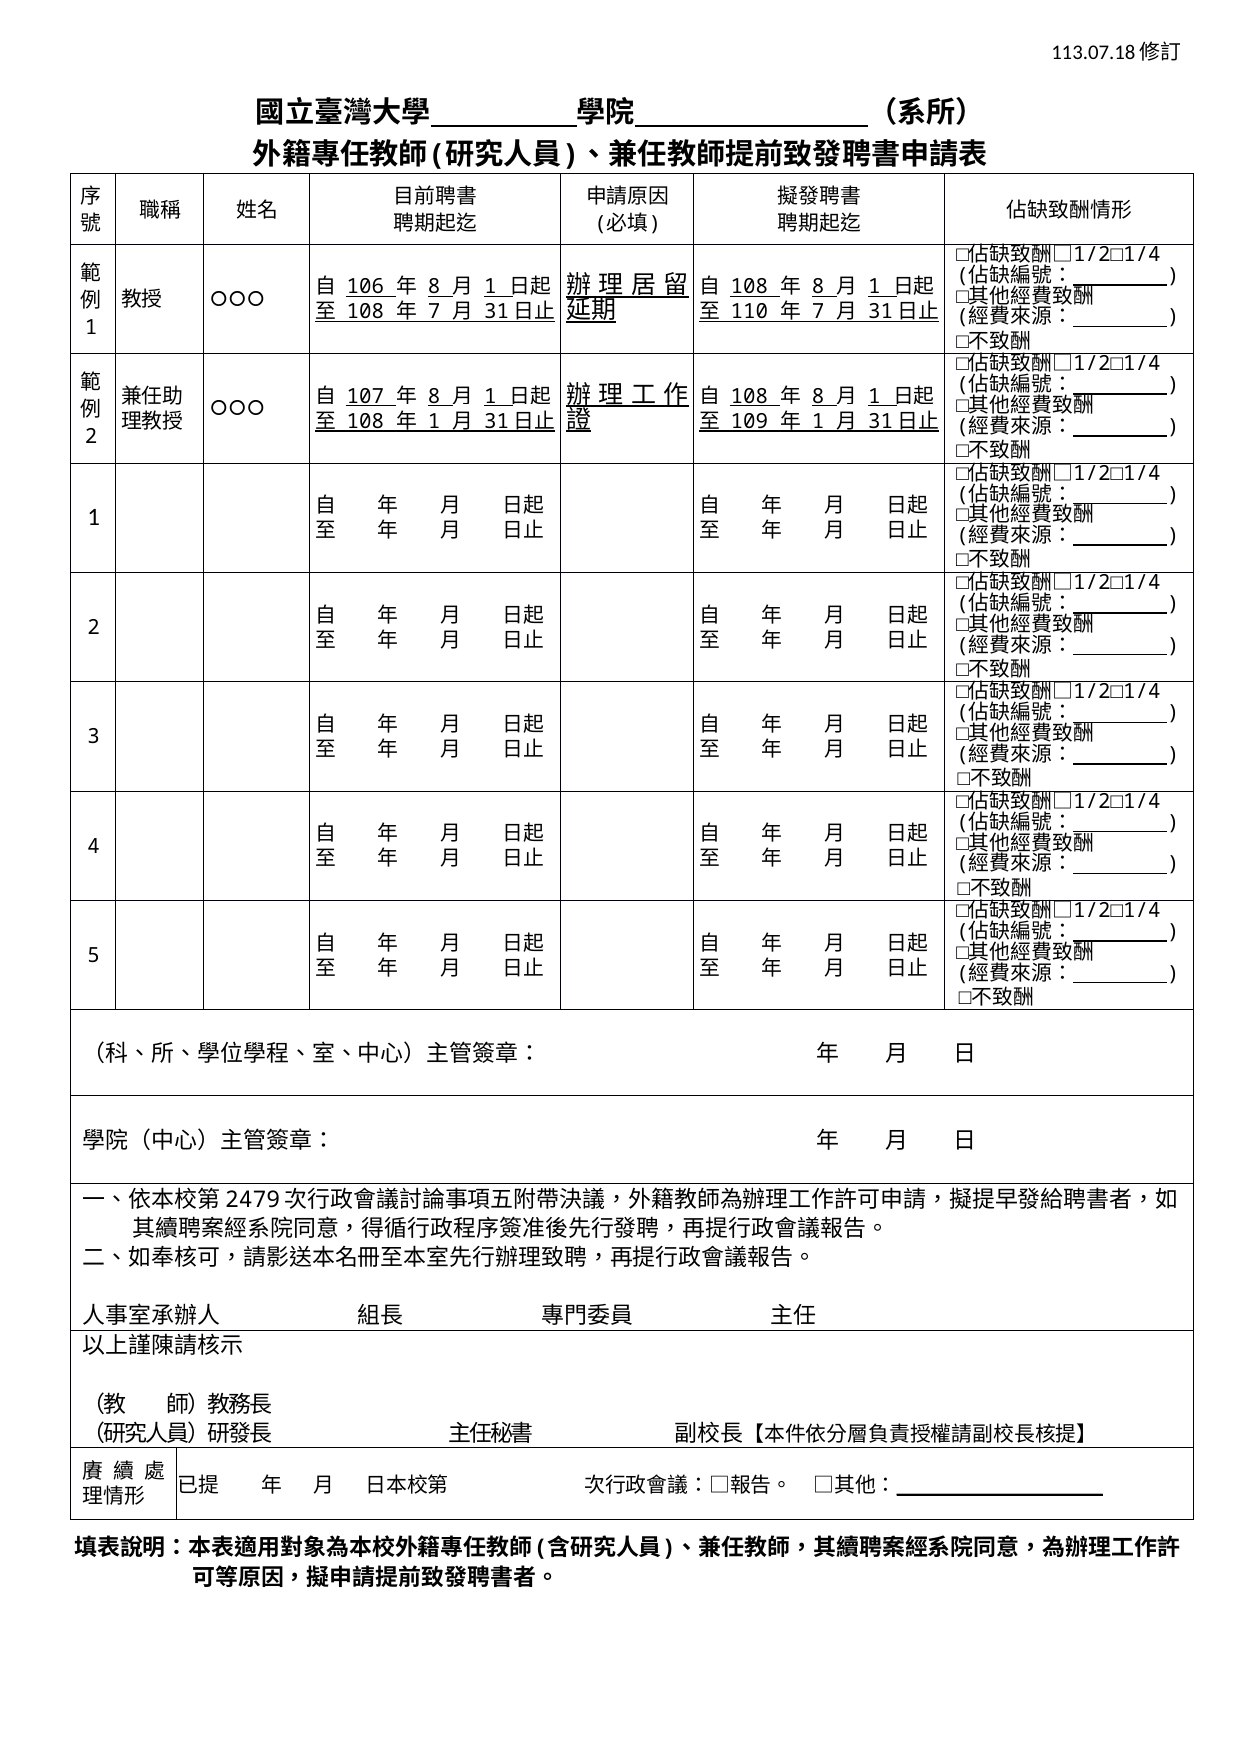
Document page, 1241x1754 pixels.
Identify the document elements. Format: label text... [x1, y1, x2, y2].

table_cell □佔缺致酬□1/2□1/4 (佔缺編號： ) □其他經費致酬 (經費來源： ) □不致酬 [945, 792, 1193, 900]
table_cell [561, 682, 693, 791]
table_cell 自 年 月 日起 至 年 月 日止 [694, 464, 944, 572]
table_header 序號 [71, 174, 115, 244]
table_cell 自 106 年 8 月 1 日起 至 108 年 7 月 31日止 [310, 245, 560, 353]
table_cell □佔缺致酬□1/2□1/4 (佔缺編號： ) □其他經費致酬 (經費來源： ) □不致酬 [945, 901, 1193, 1009]
table_cell 自 年 月 日起 至 年 月 日止 [310, 464, 560, 572]
table_cell  [204, 354, 309, 462]
table_cell 一、依本校第2479次行政會議討論事項五附帶決議，外籍教師為辦理工作許可申請，擬提早發給聘書者，如其續聘案經系院同意，得循行政程序簽准後先行發聘，再提行政會議報告。 二、如奉核可，請影送本名冊至本室先行辦理致聘，再提行政會議報告。 人事室承辦人 組長 專門委員 主任 [71, 1184, 1193, 1329]
table_cell [204, 573, 309, 681]
table_cell [116, 901, 203, 1009]
table_cell 學院（中心）主管簽章： 年 月 日 [71, 1096, 1193, 1183]
table_cell 1 [71, 464, 115, 572]
table_cell [561, 901, 693, 1009]
table_cell 自 年 月 日起 至 年 月 日止 [310, 901, 560, 1009]
text 外籍專任教師(研究人員)、兼任教師提前致發聘書申請表 [59, 131, 1181, 173]
table_header 目前聘書 聘期起迄 [310, 174, 560, 244]
table_cell [561, 464, 693, 572]
table_cell 自 年 月 日起 至 年 月 日止 [310, 792, 560, 900]
table_cell 自 年 月 日起 至 年 月 日止 [694, 792, 944, 900]
table_cell 2 [71, 573, 115, 681]
table_cell 自 108 年 8 月 1 日起 至 110 年 7 月 31日止 [694, 245, 944, 353]
table_cell 教授 [116, 245, 203, 353]
table_cell 自 年 月 日起 至 年 月 日止 [310, 573, 560, 681]
table_cell 賡續處理情形 [71, 1448, 176, 1519]
table_cell □佔缺致酬□1/2□1/4 (佔缺編號： ) □其他經費致酬 (經費來源： ) □不致酬 [945, 245, 1193, 353]
table_header 職稱 [116, 174, 203, 244]
table_cell [204, 464, 309, 572]
table_cell 4 [71, 792, 115, 900]
table_cell □佔缺致酬□1/2□1/4 (佔缺編號： ) □其他經費致酬 (經費來源： ) □不致酬 [945, 573, 1193, 681]
table_cell [116, 573, 203, 681]
table_header 申請原因 (必填) [561, 174, 693, 244]
table_cell 範例2 [71, 354, 115, 462]
table_header 擬發聘書 聘期起迄 [694, 174, 944, 244]
table_cell [561, 573, 693, 681]
table_header 佔缺致酬情形 [945, 174, 1193, 244]
table_cell [116, 792, 203, 900]
table_cell [204, 901, 309, 1009]
table_cell [116, 682, 203, 791]
table_cell [561, 792, 693, 900]
table_cell  [204, 245, 309, 353]
text 國立臺灣大學 學院 （系所） [59, 89, 1181, 131]
table_cell [204, 792, 309, 900]
table_cell 兼任助理教授 [116, 354, 203, 462]
table_cell □佔缺致酬□1/2□1/4 (佔缺編號： ) □其他經費致酬 (經費來源： ) □不致酬 [945, 464, 1193, 572]
table_cell □佔缺致酬□1/2□1/4 (佔缺編號： ) □其他經費致酬 (經費來源： ) □不致酬 [945, 682, 1193, 791]
table_cell 3 [71, 682, 115, 791]
table_cell 自 年 月 日起 至 年 月 日止 [694, 682, 944, 791]
table_cell 自 108 年 8 月 1 日起 至 109 年 1 月 31日止 [694, 354, 944, 462]
table_header 姓名 [204, 174, 309, 244]
table_cell □佔缺致酬□1/2□1/4 (佔缺編號： ) □其他經費致酬 (經費來源： ) □不致酬 [945, 354, 1193, 462]
table_cell 5 [71, 901, 115, 1009]
table_cell [204, 682, 309, 791]
table_cell [116, 464, 203, 572]
table_cell 辦理居留延期 [561, 245, 693, 353]
table_cell （科、所、學位學程、室、中心）主管簽章： 年 月 日 [71, 1010, 1193, 1095]
table_cell 已提 年 月 日本校第 次行政會議：□報告。 □其他：_______________ [177, 1448, 1193, 1519]
text 填表說明：本表適用對象為本校外籍專任教師(含研究人員)、兼任教師，其續聘案經系院同意，為辦理工作許可等原因，擬申請提前致發聘書者。 [74, 1532, 1181, 1591]
table_cell 自 年 月 日起 至 年 月 日止 [694, 901, 944, 1009]
table_cell 辦理工作證 [561, 354, 693, 462]
table_cell 範例1 [71, 245, 115, 353]
table_cell 自 107 年 8 月 1 日起 至 108 年 1 月 31日止 [310, 354, 560, 462]
table_cell 自 年 月 日起 至 年 月 日止 [694, 573, 944, 681]
table_cell 以上謹陳請核示 （教 師）教務長 （研究人員）研發長 主任秘書 副校長【本件依分層負責授權請副校長核提】 [71, 1331, 1193, 1447]
table_cell 自 年 月 日起 至 年 月 日止 [310, 682, 560, 791]
